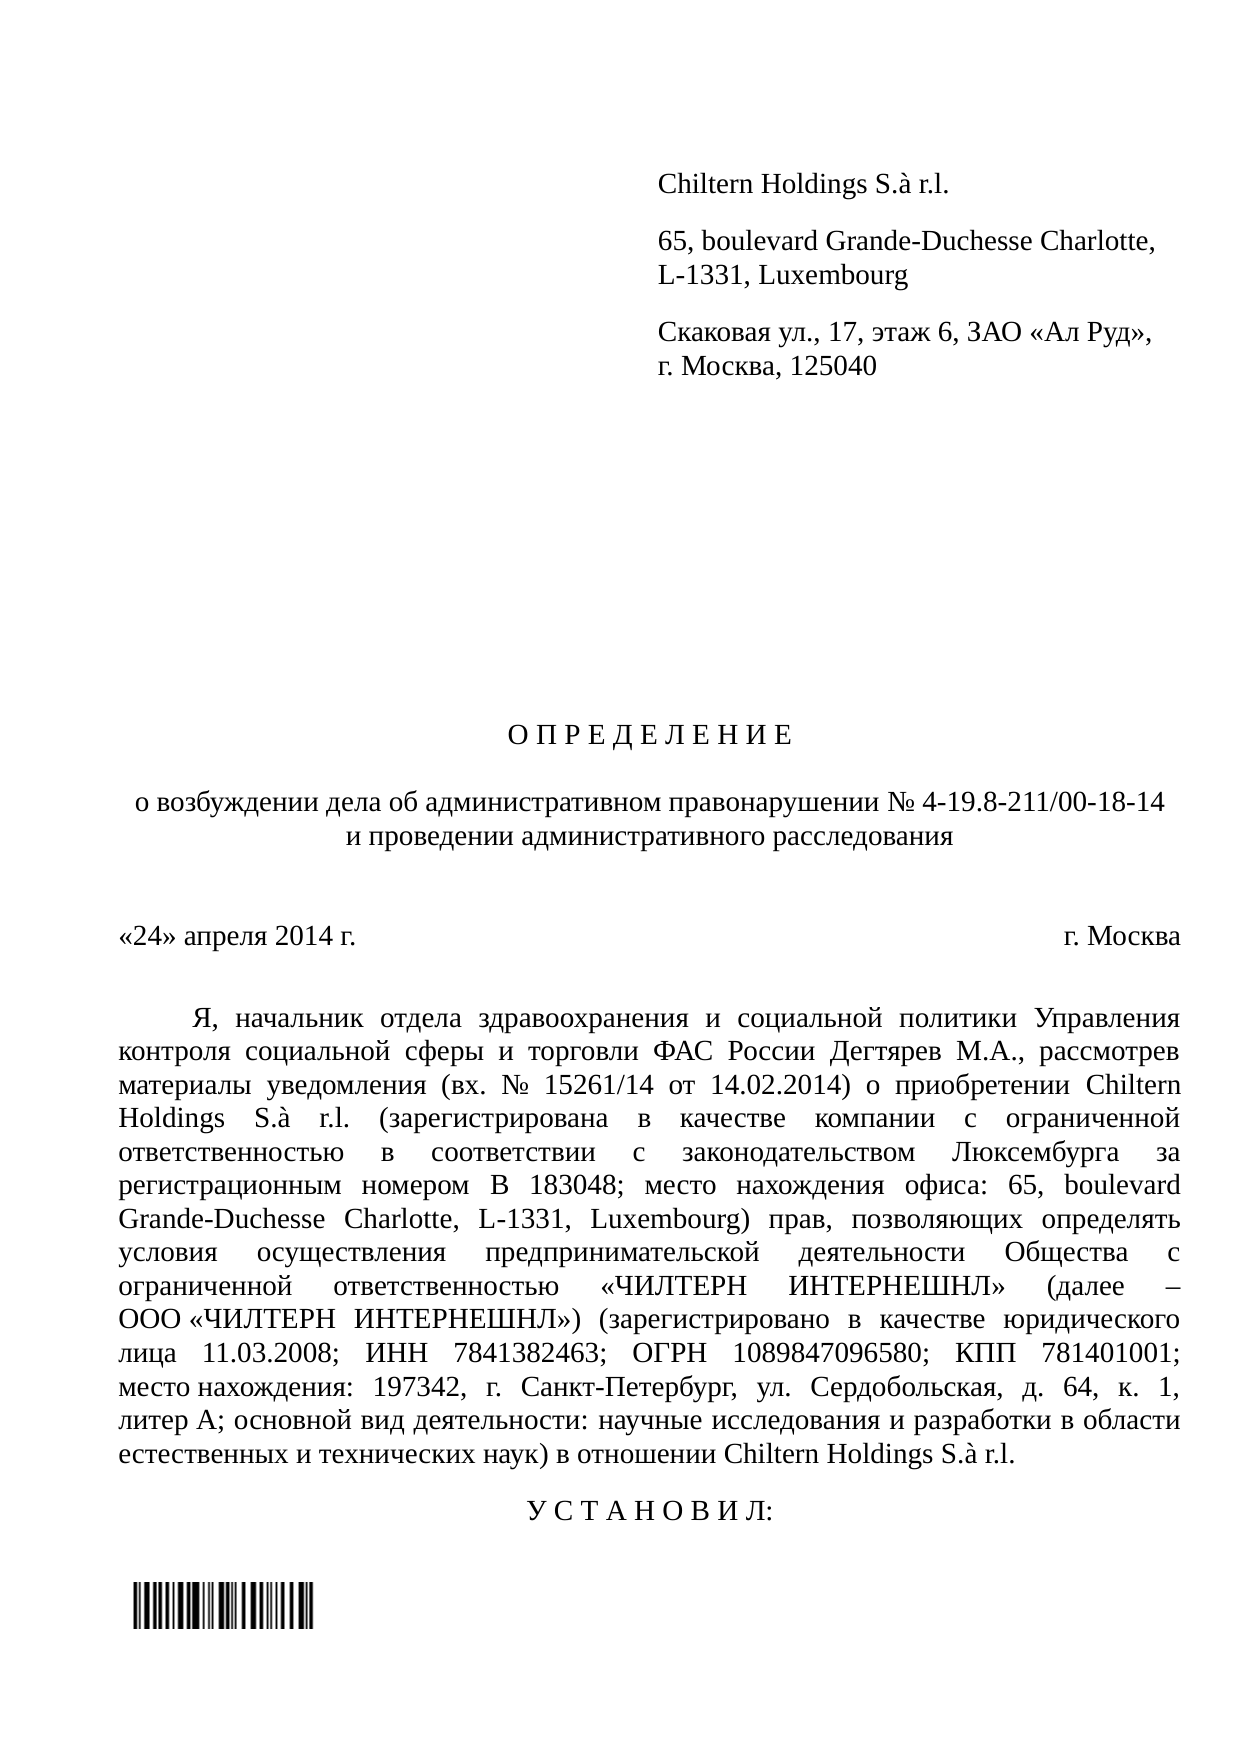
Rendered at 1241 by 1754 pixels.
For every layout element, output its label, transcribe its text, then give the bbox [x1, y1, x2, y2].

text Скаковая ул., 17, этаж 6, ЗАО «Ал Руд», [118, 314, 1226, 348]
picture [118, 1582, 331, 1629]
text L-1331, Luxembourg [118, 257, 1226, 291]
text У С Т А Н О В И Л: [118, 1493, 1181, 1527]
text 65, boulevard Grande-Duchesse Charlotte, [118, 223, 1226, 257]
text О П Р Е Д Е Л Е Н И Е [118, 717, 1181, 751]
text Chiltern Holdings S.à r.l. [118, 166, 1226, 199]
text Я, начальник отдела здравоохранения и социальной политики Управления контроля социальной сферы и торговли ФАС России Дегтярев М.А., рассмотрев материалы уведомления (вх. № 15261/14 от 14.02.2014) о приобретении Chiltern Holdings S.à r.l. (зарегистрирована в качестве компании с ограниченной ответственностью в соответствии с законодательством Люксембурга за регистрационным номером В 183048; место нахождения офиса: 65, boulevard Grande-Duchesse Charlotte, L-1331, Luxembourg) прав, позволяющих определять условия осуществления предпринимательской деятельности Общества с ограниченной ответственностью «ЧИЛТЕРН ИНТЕРНЕШНЛ» (далее – ООО «ЧИЛТЕРН ИНТЕРНЕШНЛ») (зарегистрировано в качестве юридического лица 11.03.2008; ИНН 7841382463; ОГРН 1089847096580; КПП 781401001; место нахождения: 197342, г. Санкт-Петербург, ул. Сердобольская, д. 64, к. 1, литер А; основной вид деятельности: научные исследования и разработки в области естественных и технических наук) в отношении Chiltern Holdings S.à r.l. [118, 1000, 1181, 1469]
text «24» апреля 2014 г. г. Москва [118, 918, 1181, 952]
text и проведении административного расследования [118, 818, 1181, 851]
text о возбуждении дела об административном правонарушении № 4-19.8-211/00-18-14 [118, 784, 1181, 818]
text г. Москва, 125040 [118, 348, 1226, 382]
